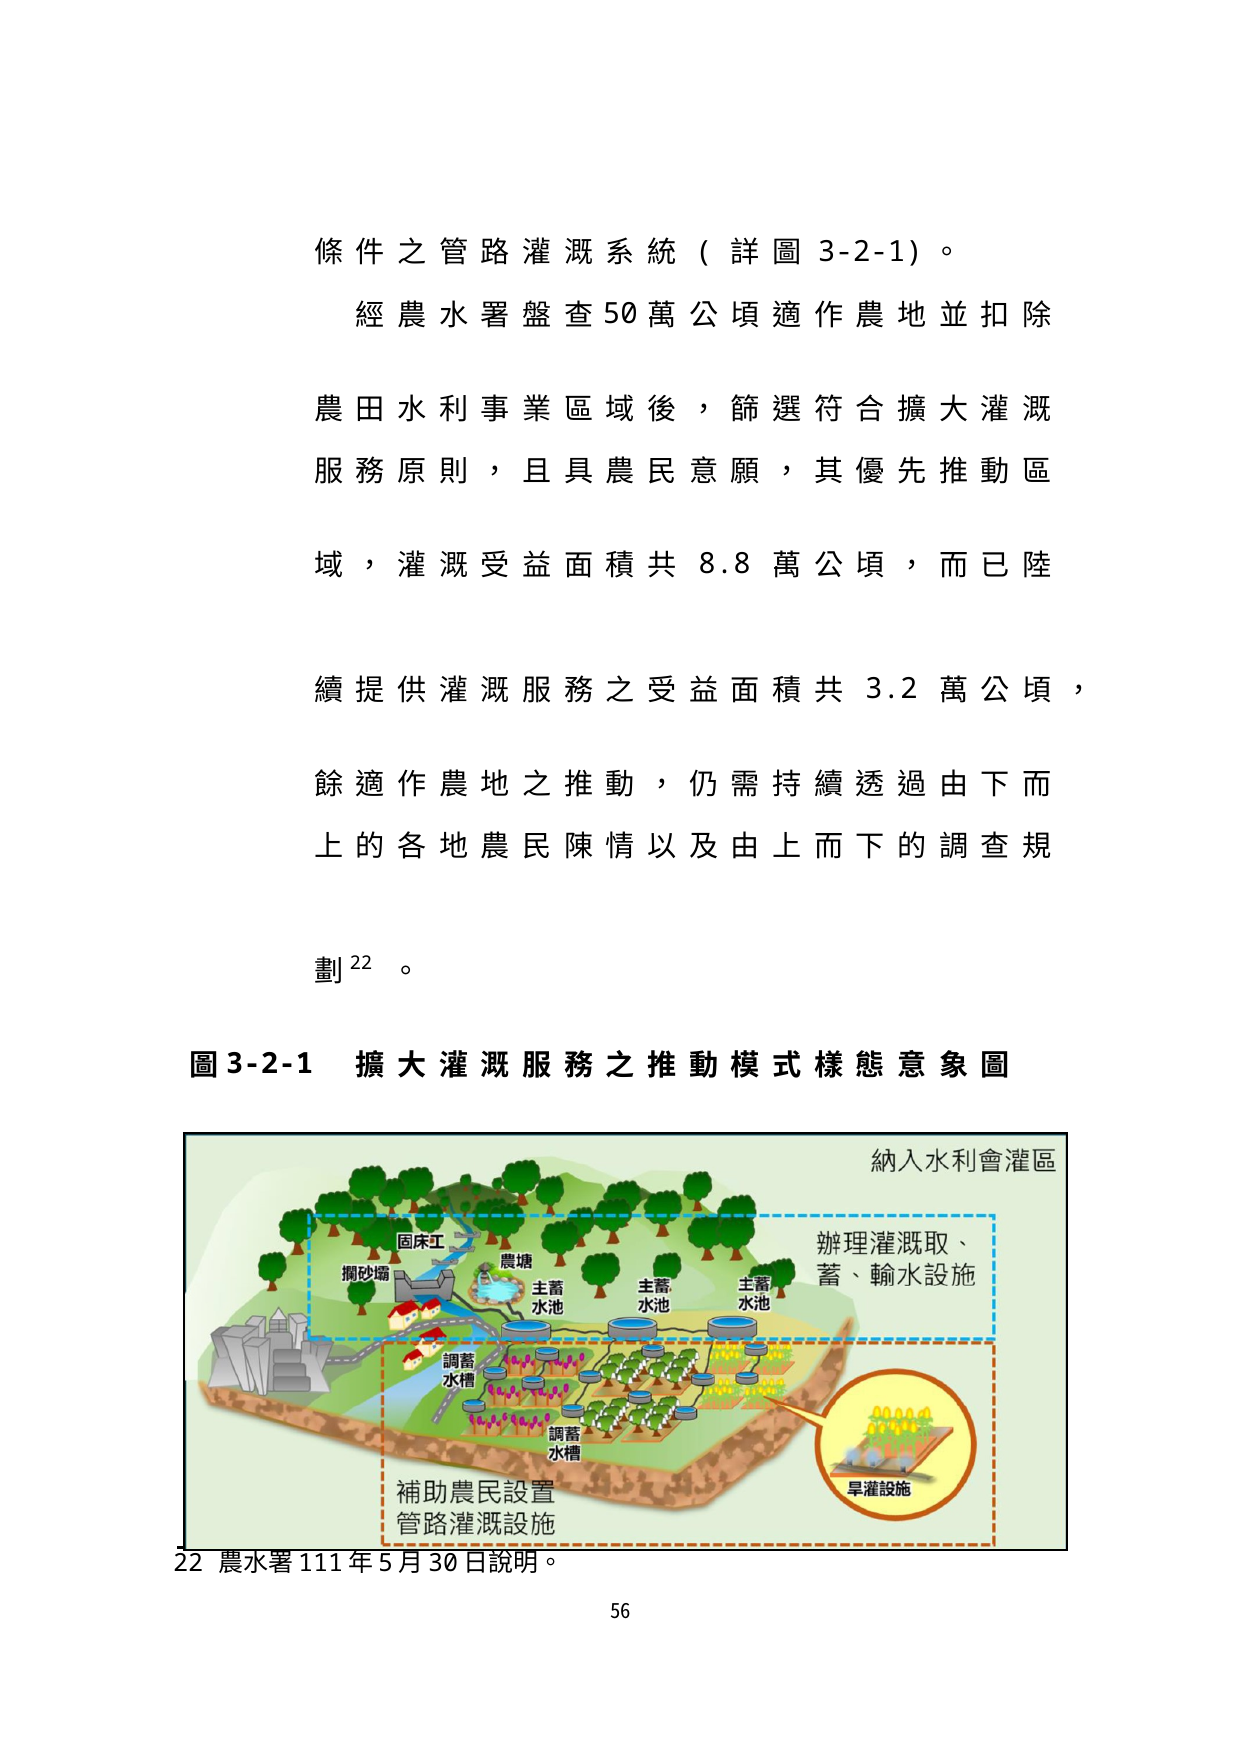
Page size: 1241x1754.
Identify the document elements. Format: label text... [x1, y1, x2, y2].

text 圖3-2-1 擴大灌溉服務之推動模式樣態意象圖 [183, 990, 1058, 1115]
text 農水署111年5月30日說明。 [173, 1548, 1063, 1577]
text 擴大灌溉服務之推動模式，第一種是由農田水利會提出擴大灌區案件，由農委會核定納入；第二種是提供灌區外適作農地灌溉服務，透過施設灌區外農地灌溉取水、輸水、蓄水設施，以及集體式及現代化管路灌溉設施補助，協助農民施設適合農地條件之管路灌溉系統(詳圖3-2-1)。 [271, 177, 1058, 240]
text 經農水署盤查50萬公頃適作農地並扣除農田水利事業區域後，篩選符合擴大灌溉服務原則，且具農民意願，其優先推動區域，灌溉受益面積共8.8萬公頃，而已陸續提供灌溉服務之受益面積共3.2萬公頃，餘適作農地之推動，仍需持續透過由下而上的各地農民陳情以及由上而下的調查規劃。 [271, 240, 1058, 990]
